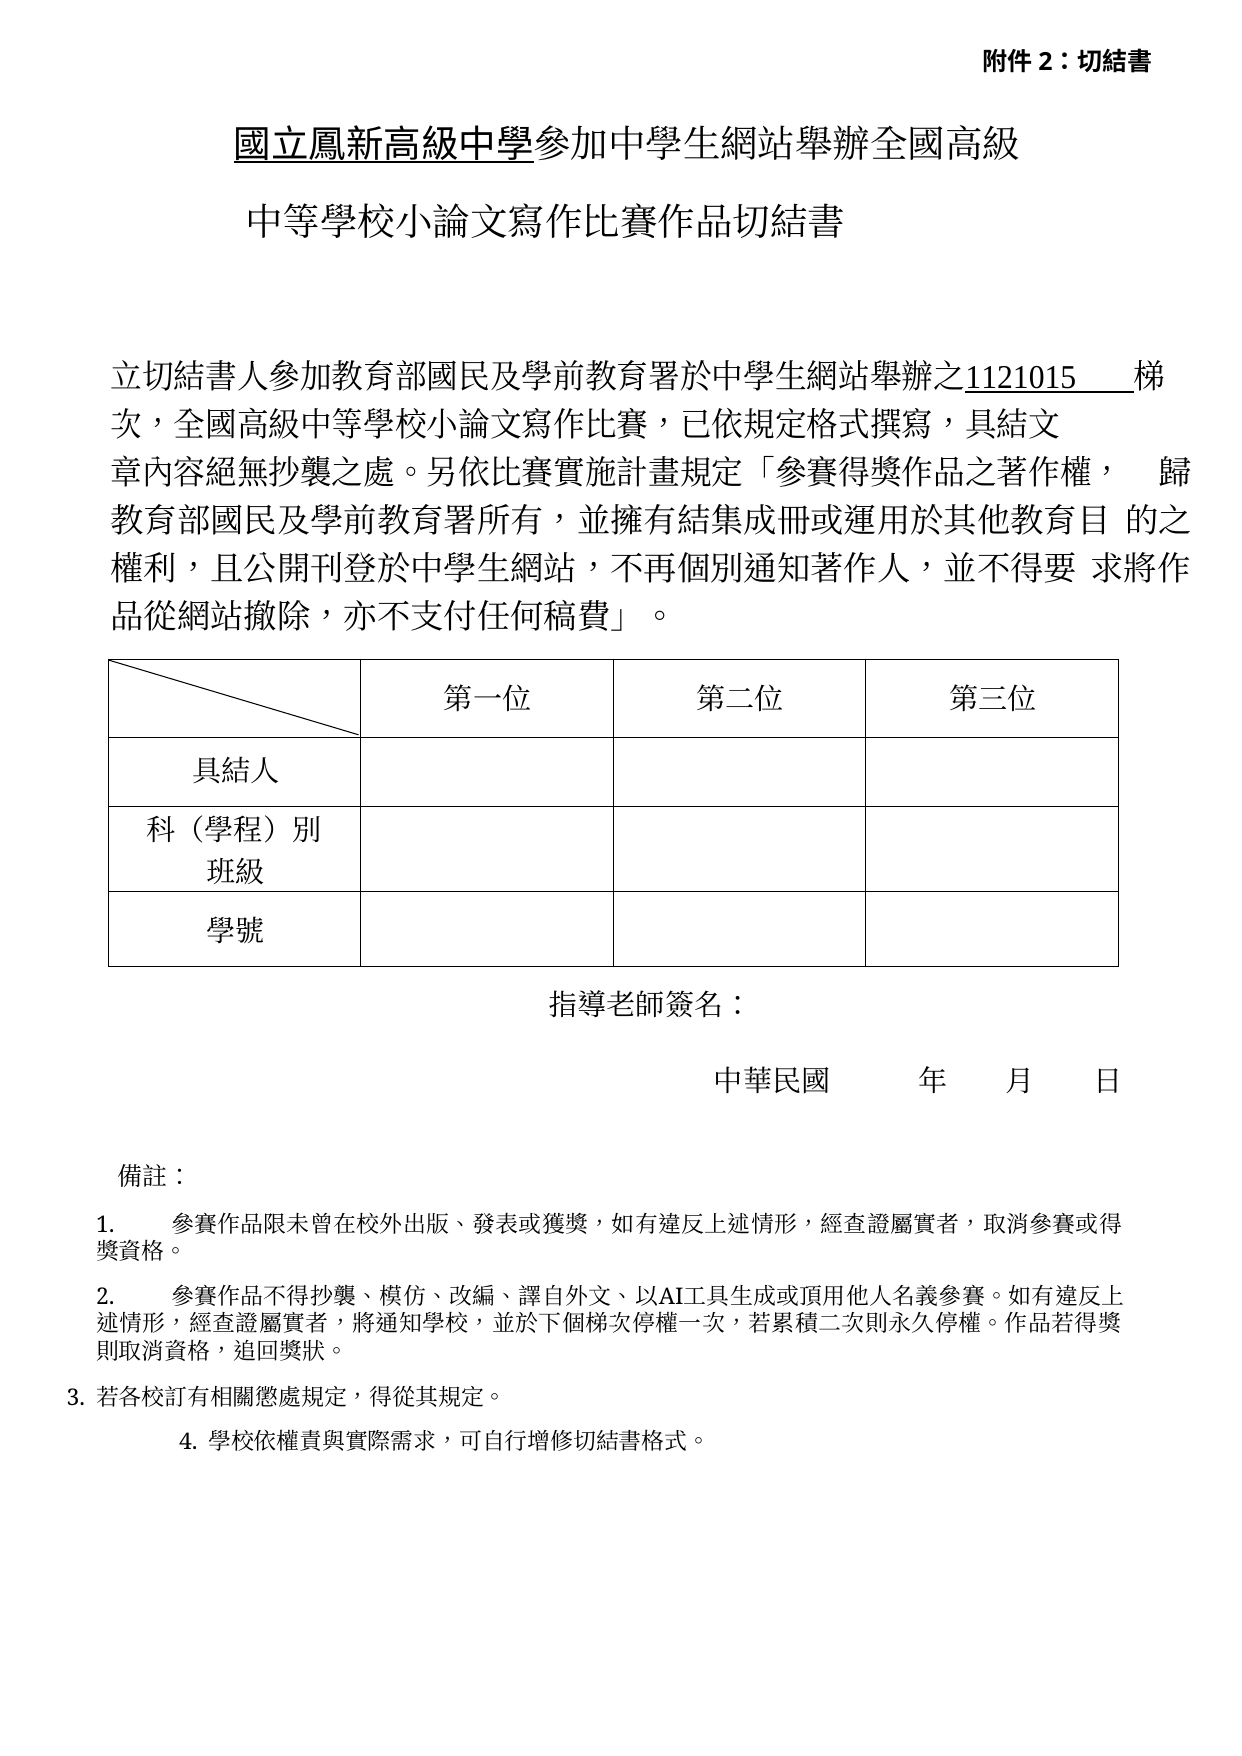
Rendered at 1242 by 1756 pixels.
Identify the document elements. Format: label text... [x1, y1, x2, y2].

table_header [109, 660, 360, 737]
table_cell [361, 738, 613, 806]
table_cell [361, 807, 613, 891]
text 指導老師簽名： [546, 982, 754, 1024]
text 附件 2：切結書 [96, 37, 1152, 79]
table_cell [866, 738, 1118, 806]
table_cell [866, 807, 1118, 891]
table_cell [614, 807, 865, 891]
table_header 第一位 [361, 660, 613, 737]
list 參賽作品不得抄襲、模仿、改編、譯自外文、以AI工具生成或頂用他人名義參賽。如有違反上述情形，經查證屬實者，將通知學校，並於下個梯次停權一次，若累積二次則永久停權。作品若得獎則取消資格，追回獎狀。 [96, 1282, 1124, 1366]
table_cell [361, 892, 613, 966]
list 學校依權責與實際需求，可自行增修切結書格式。 [179, 1423, 1210, 1456]
text 章內容絕無抄襲之處。另依比賽實施計畫規定「參賽得獎作品之著作權， 歸教育部國民及學前教育署所有，並擁有結集成冊或運用於其他教育目 的之權利，且公開刊登於中學生網站，不再個別通知著作人，並不得要 求將作品從網站撤除，亦不支付任何稿費」。 [110, 446, 1199, 638]
list 若各校訂有相關懲處規定，得從其規定。 [66, 1379, 1210, 1412]
text 立切結書人參加教育部國民及學前教育署於中學生網站舉辦之1121015 梯次，全國高級中等學校小論文寫作比賽，已依規定格式撰寫，具結文 [110, 350, 1166, 446]
table_cell 科（學程）別班級 [109, 807, 360, 891]
table_cell [614, 892, 865, 966]
text 備註： [118, 1156, 1210, 1192]
table_cell 學號 [109, 892, 360, 966]
table_header 第三位 [866, 660, 1118, 737]
table_cell 具結人 [109, 738, 360, 806]
text 國立鳳新高級中學參加中學生網站舉辦全國高級中等學校小論文寫作比賽作品切結書 [233, 114, 1056, 246]
list 參賽作品限未曾在校外出版、發表或獲獎，如有違反上述情形，經查證屬實者，取消參賽或得獎資格。 [96, 1210, 1124, 1266]
table_cell [866, 892, 1118, 966]
text 中華民國 年 月 日 [714, 1058, 1210, 1100]
table_cell [614, 738, 865, 806]
table_header 第二位 [614, 660, 865, 737]
